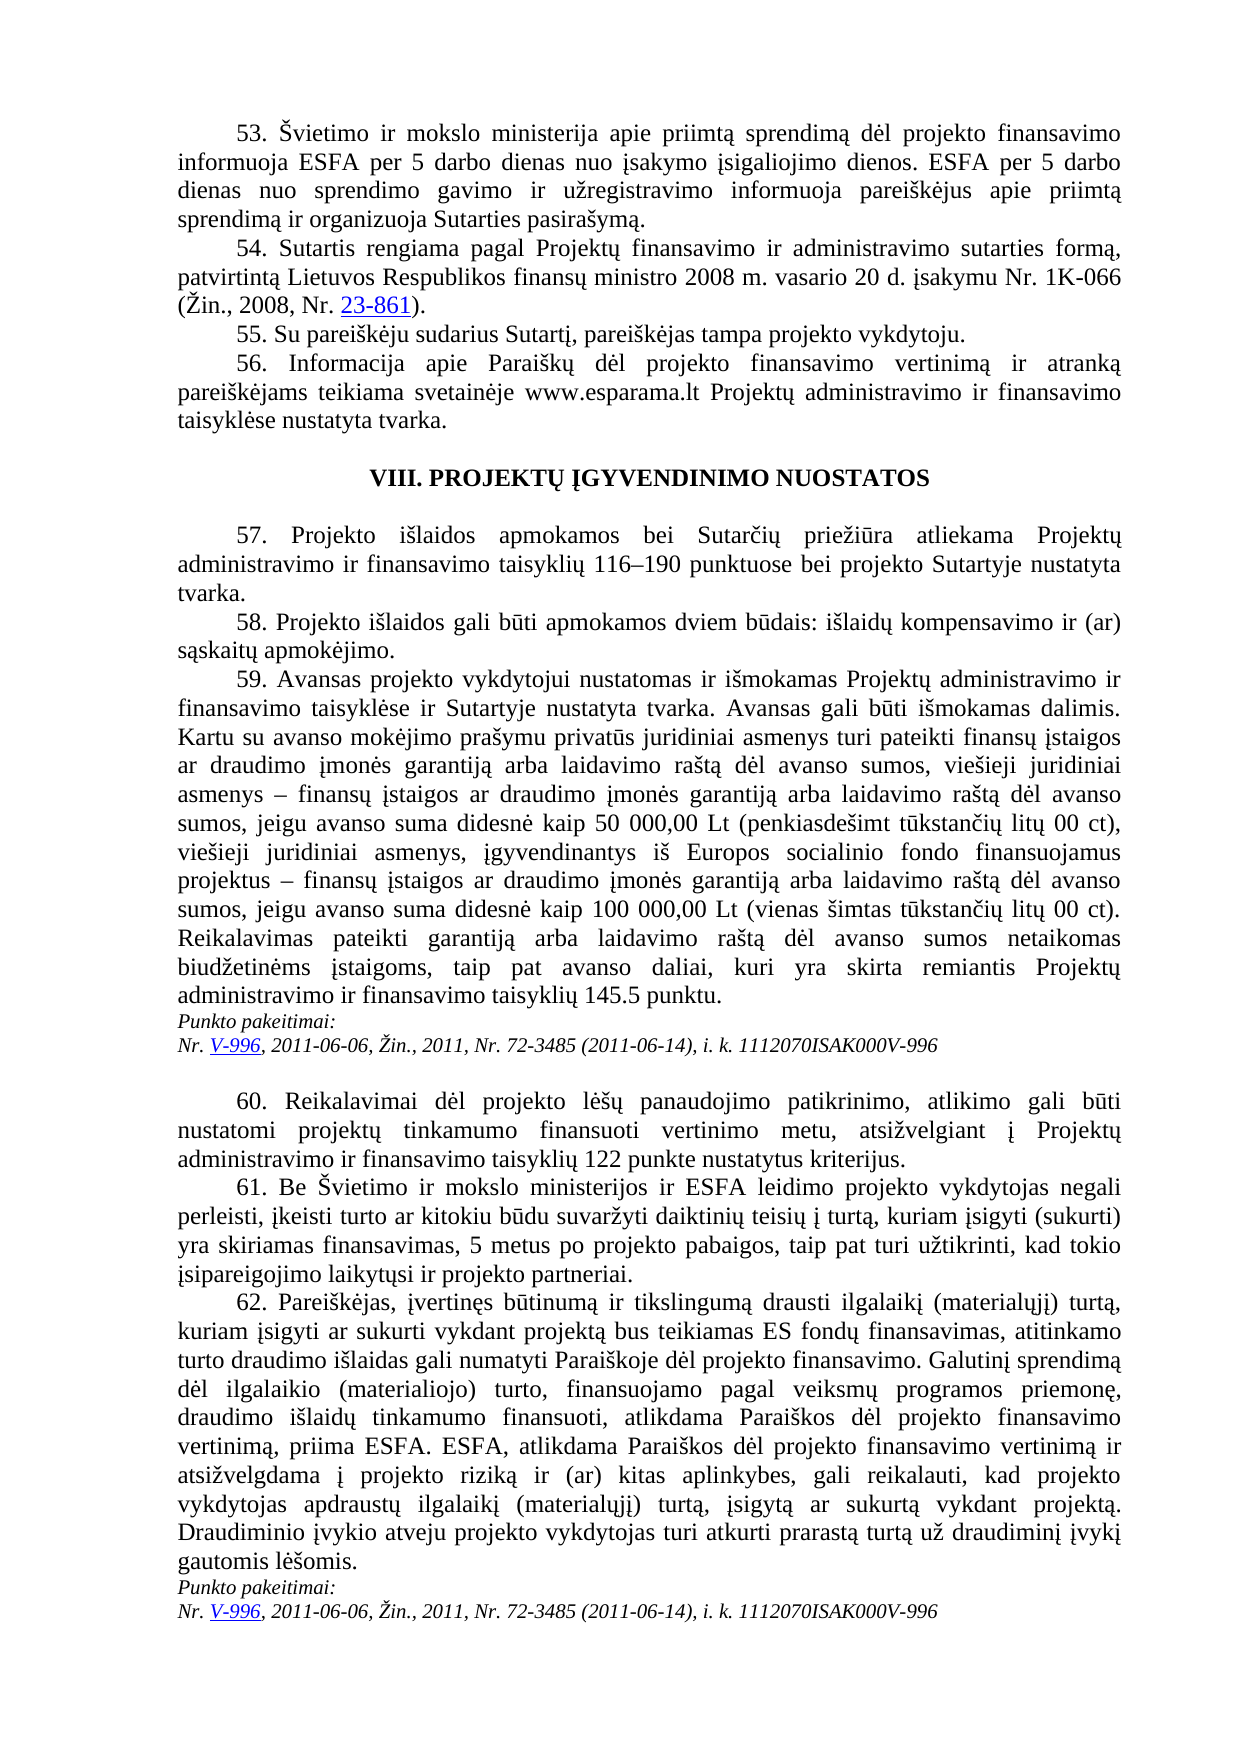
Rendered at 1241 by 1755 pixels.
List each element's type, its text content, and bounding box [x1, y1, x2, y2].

text 58. Projekto išlaidos gali būti apmokamos dviem būdais: išlaidų kompensavimo ir (ar) sąskaitų apmokėjimo. [177, 607, 1122, 664]
text 54. Sutartis rengiama pagal Projektų finansavimo ir administravimo sutarties formą, patvirtintą Lietuvos Respublikos finansų ministro 2008 m. vasario 20 d. įsakymu Nr. 1K-066 (Žin., 2008, Nr. 23-861). [177, 233, 1122, 319]
text 59. Avansas projekto vykdytojui nustatomas ir išmokamas Projektų administravimo ir finansavimo taisyklėse ir Sutartyje nustatyta tvarka. Avansas gali būti išmokamas dalimis. Kartu su avanso mokėjimo prašymu privatūs juridiniai asmenys turi pateikti finansų įstaigos ar draudimo įmonės garantiją arba laidavimo raštą dėl avanso sumos, viešieji juridiniai asmenys – finansų įstaigos ar draudimo įmonės garantiją arba laidavimo raštą dėl avanso sumos, jeigu avanso suma didesnė kaip 50 000,00 Lt (penkiasdešimt tūkstančių litų 00 ct), viešieji juridiniai asmenys, įgyvendinantys iš Europos socialinio fondo finansuojamus projektus – finansų įstaigos ar draudimo įmonės garantiją arba laidavimo raštą dėl avanso sumos, jeigu avanso suma didesnė kaip 100 000,00 Lt (vienas šimtas tūkstančių litų 00 ct). Reikalavimas pateikti garantiją arba laidavimo raštą dėl avanso sumos netaikomas biudžetinėms įstaigoms, taip pat avanso daliai, kuri yra skirta remiantis Projektų administravimo ir finansavimo taisyklių 145.5 punktu. [177, 664, 1122, 1009]
text Punkto pakeitimai: [177, 1009, 1122, 1033]
text Nr. V-996, 2011-06-06, Žin., 2011, Nr. 72-3485 (2011-06-14), i. k. 1112070ISAK000V-996 [177, 1033, 1122, 1057]
text 62. Pareiškėjas, įvertinęs būtinumą ir tikslingumą drausti ilgalaikį (materialųjį) turtą, kuriam įsigyti ar sukurti vykdant projektą bus teikiamas ES fondų finansavimas, atitinkamo turto draudimo išlaidas gali numatyti Paraiškoje dėl projekto finansavimo. Galutinį sprendimą dėl ilgalaikio (materialiojo) turto, finansuojamo pagal veiksmų programos priemonę, draudimo išlaidų tinkamumo finansuoti, atlikdama Paraiškos dėl projekto finansavimo vertinimą, priima ESFA. ESFA, atlikdama Paraiškos dėl projekto finansavimo vertinimą ir atsižvelgdama į projekto riziką ir (ar) kitas aplinkybes, gali reikalauti, kad projekto vykdytojas apdraustų ilgalaikį (materialųjį) turtą, įsigytą ar sukurtą vykdant projektą. Draudiminio įvykio atveju projekto vykdytojas turi atkurti prarastą turtą už draudiminį įvykį gautomis lėšomis. [177, 1287, 1122, 1575]
text 53. Švietimo ir mokslo ministerija apie priimtą sprendimą dėl projekto finansavimo informuoja ESFA per 5 darbo dienas nuo įsakymo įsigaliojimo dienos. ESFA per 5 darbo dienas nuo sprendimo gavimo ir užregistravimo informuoja pareiškėjus apie priimtą sprendimą ir organizuoja Sutarties pasirašymą. [177, 118, 1122, 233]
text 60. Reikalavimai dėl projekto lėšų panaudojimo patikrinimo, atlikimo gali būti nustatomi projektų tinkamumo finansuoti vertinimo metu, atsižvelgiant į Projektų administravimo ir finansavimo taisyklių 122 punkte nustatytus kriterijus. [177, 1086, 1122, 1172]
text Nr. V-996, 2011-06-06, Žin., 2011, Nr. 72-3485 (2011-06-14), i. k. 1112070ISAK000V-996 [177, 1599, 1122, 1623]
text 56. Informacija apie Paraiškų dėl projekto finansavimo vertinimą ir atranką pareiškėjams teikiama svetainėje www.esparama.lt Projektų administravimo ir finansavimo taisyklėse nustatyta tvarka. [177, 348, 1122, 434]
text 55. Su pareiškėju sudarius Sutartį, pareiškėjas tampa projekto vykdytoju. [177, 319, 1122, 348]
text VIII. PROJEKTŲ ĮGYVENDINIMO NUOSTATOS [177, 463, 1122, 492]
text Punkto pakeitimai: [177, 1575, 1122, 1599]
text 61. Be Švietimo ir mokslo ministerijos ir ESFA leidimo projekto vykdytojas negali perleisti, įkeisti turto ar kitokiu būdu suvaržyti daiktinių teisių į turtą, kuriam įsigyti (sukurti) yra skiriamas finansavimas, 5 metus po projekto pabaigos, taip pat turi užtikrinti, kad tokio įsipareigojimo laikytųsi ir projekto partneriai. [177, 1172, 1122, 1287]
text 57. Projekto išlaidos apmokamos bei Sutarčių priežiūra atliekama Projektų administravimo ir finansavimo taisyklių 116–190 punktuose bei projekto Sutartyje nustatyta tvarka. [177, 521, 1122, 607]
